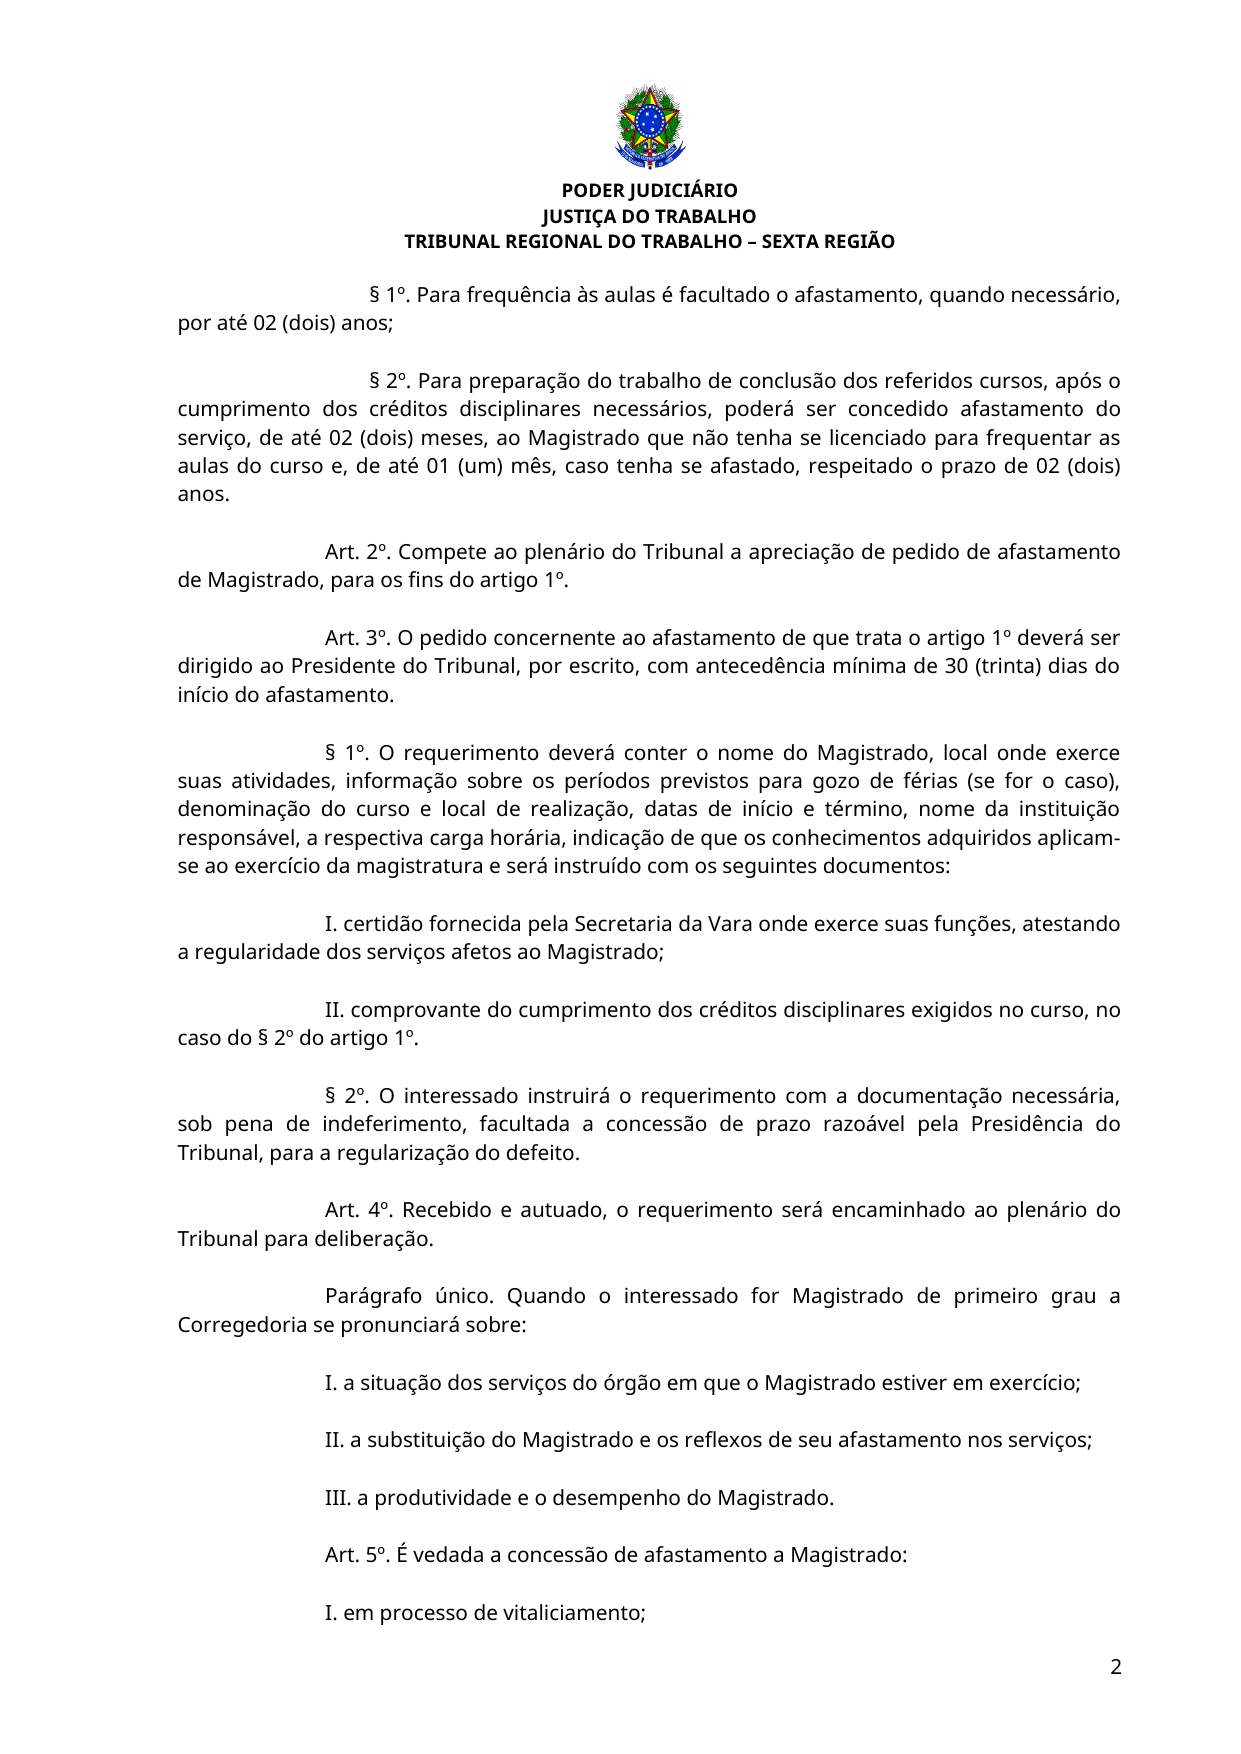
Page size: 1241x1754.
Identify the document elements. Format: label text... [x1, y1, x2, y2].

text II. comprovante do cumprimento dos créditos disciplinares exigidos no curso, no caso do § 2º do artigo 1º. [177, 995, 1122, 1052]
text II. a substituição do Magistrado e os reflexos de seu afastamento nos serviços; [177, 1425, 1122, 1454]
text Art. 5º. É vedada a concessão de afastamento a Magistrado: [177, 1541, 1122, 1569]
text Art. 3º. O pedido concernente ao afastamento de que trata o artigo 1º deverá ser dirigido ao Presidente do Tribunal, por escrito, com antecedência mínima de 30 (trinta) dias do início do afastamento. [177, 623, 1122, 708]
text I. a situação dos serviços do órgão em que o Magistrado estiver em exercício; [177, 1368, 1122, 1396]
text § 2º. O interessado instruirá o requerimento com a documentação necessária, sob pena de indeferimento, facultada a concessão de prazo razoável pela Presidência do Tribunal, para a regularização do defeito. [177, 1081, 1122, 1166]
text III. a produtividade e o desempenho do Magistrado. [177, 1483, 1122, 1511]
text Art. 4º. Recebido e autuado, o requerimento será encaminhado ao plenário do Tribunal para deliberação. [177, 1196, 1122, 1252]
text Art. 2º. Compete ao plenário do Tribunal a apreciação de pedido de afastamento de Magistrado, para os fins do artigo 1º. [177, 537, 1122, 594]
text § 1º. Para frequência às aulas é facultado o afastamento, quando necessário, por até 02 (dois) anos; [177, 280, 1122, 337]
picture [611, 81, 688, 171]
text Parágrafo único. Quando o interessado for Magistrado de primeiro grau a Corregedoria se pronunciará sobre: [177, 1282, 1122, 1338]
text I. em processo de vitaliciamento; [177, 1598, 1122, 1627]
text § 1º. O requerimento deverá conter o nome do Magistrado, local onde exerce suas atividades, informação sobre os períodos previstos para gozo de férias (se for o caso), denominação do curso e local de realização, datas de início e término, nome da instituição responsável, a respectiva carga horária, indicação de que os conhecimentos adquiridos aplicam-se ao exercício da magistratura e será instruído com os seguintes documentos: [177, 738, 1122, 880]
text § 2º. Para preparação do trabalho de conclusão dos referidos cursos, após o cumprimento dos créditos disciplinares necessários, poderá ser concedido afastamento do serviço, de até 02 (dois) meses, ao Magistrado que não tenha se licenciado para frequentar as aulas do curso e, de até 01 (um) mês, caso tenha se afastado, respeitado o prazo de 02 (dois) anos. [177, 366, 1122, 508]
text I. certidão fornecida pela Secretaria da Vara onde exerce suas funções, atestando a regularidade dos serviços afetos ao Magistrado; [177, 909, 1122, 966]
